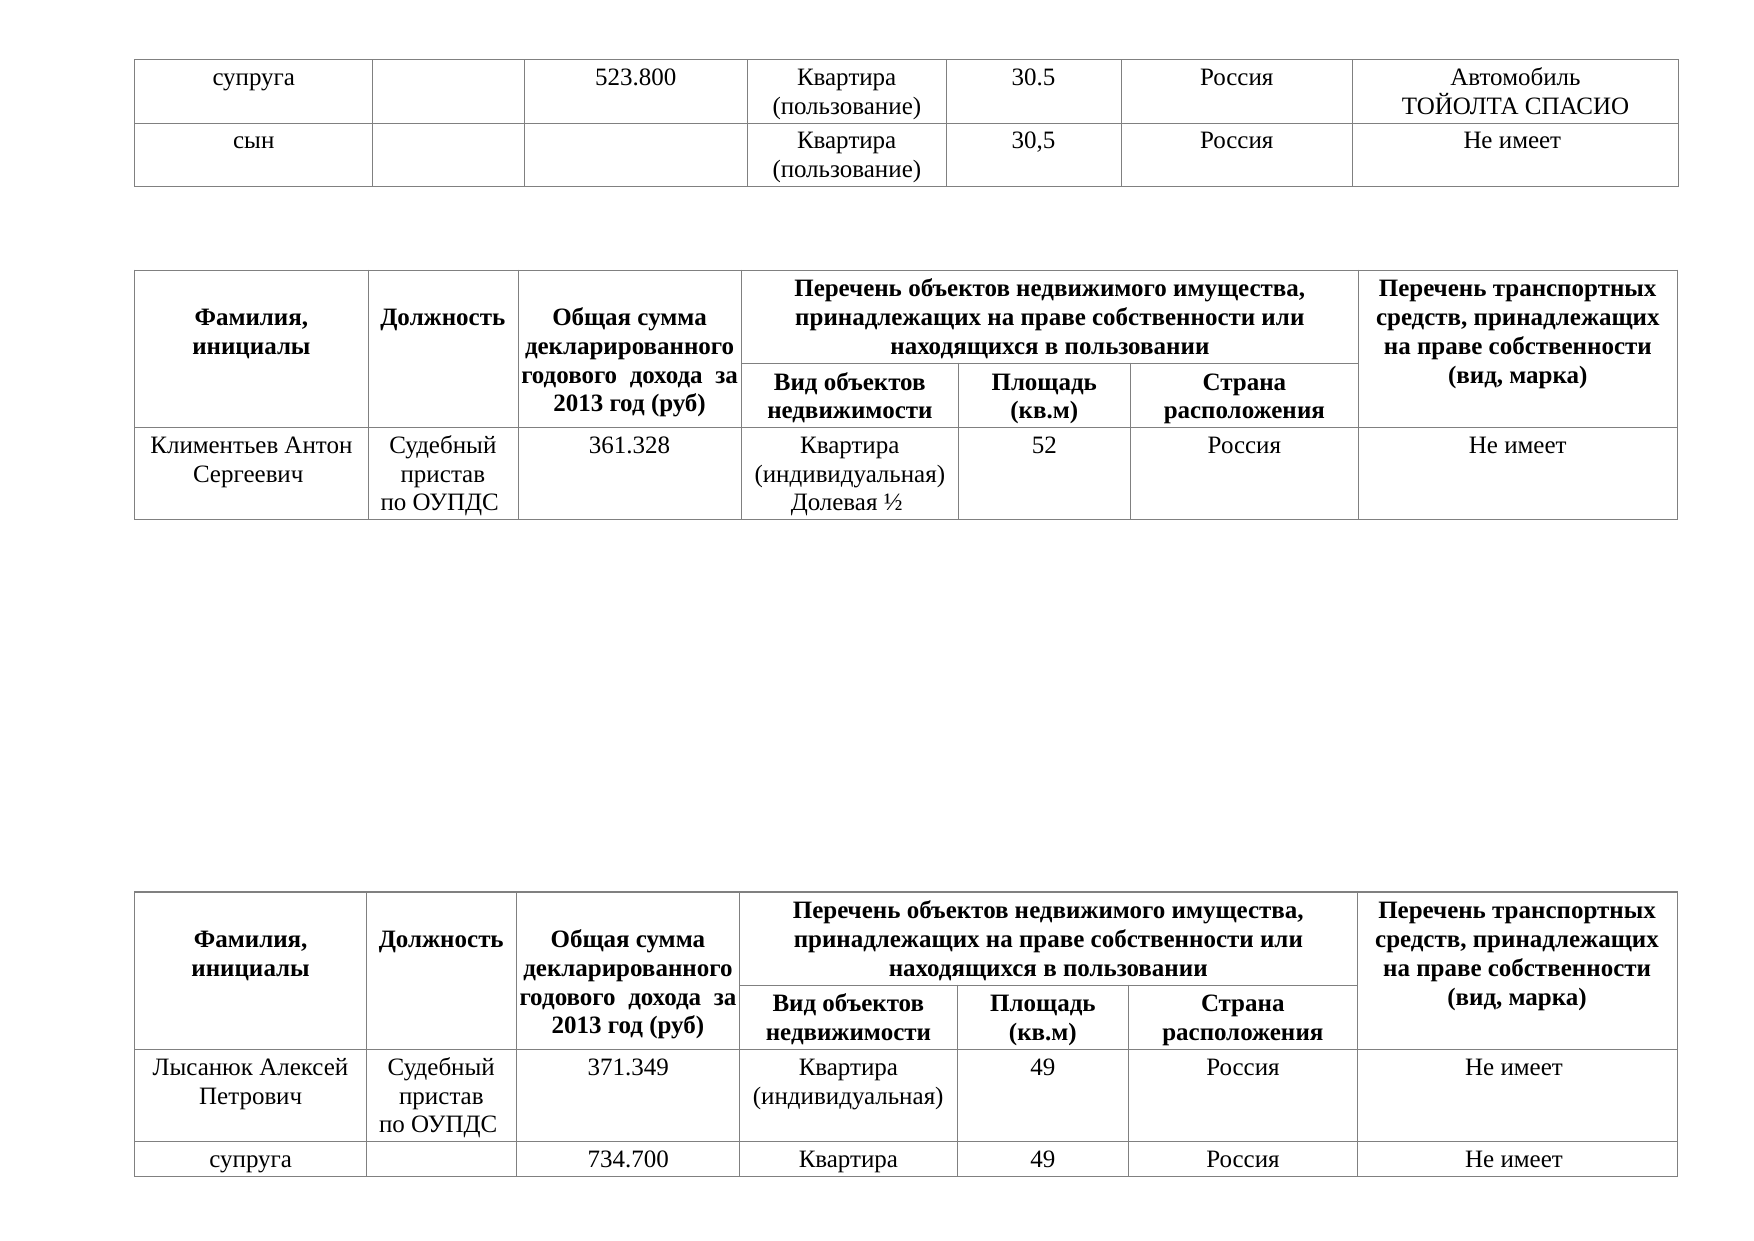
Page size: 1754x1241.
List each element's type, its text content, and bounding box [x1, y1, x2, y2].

table_cell Площадь (кв.м) [958, 986, 1128, 1049]
table_cell [367, 1142, 516, 1176]
table_cell 734.700 [517, 1142, 739, 1176]
table_cell Судебный пристав по ОУПДС [369, 428, 518, 519]
table_cell Автомобиль ТОЙОЛТА СПАСИО [1353, 60, 1678, 122]
table_cell 49 [958, 1050, 1128, 1141]
table_cell Судебный пристав по ОУПДС [367, 1050, 516, 1141]
table_cell Лысанюк Алексей Петрович [135, 1050, 366, 1141]
table_cell сын [135, 124, 372, 186]
table_header Перечень транспортных средств, принадлежащих на праве собственности (вид, марка) [1358, 893, 1677, 1049]
table_header Перечень объектов недвижимого имущества, принадлежащих на праве собственности или находящихся в пользовании [740, 893, 1357, 984]
table_cell Вид объектов недвижимости [740, 986, 957, 1049]
table_header Перечень транспортных средств, принадлежащих на праве собственности (вид, марка) [1359, 271, 1677, 427]
table_cell Квартира [740, 1142, 957, 1176]
table_cell Квартира (пользование) [748, 124, 946, 186]
table_cell 30,5 [947, 124, 1121, 186]
table_header Должность [369, 271, 518, 427]
table_cell Не имеет [1359, 428, 1677, 519]
table_cell Не имеет [1353, 124, 1678, 186]
table_cell 30,5 [947, 60, 1121, 122]
table_cell Не имеет [1358, 1050, 1677, 1141]
table_cell [373, 60, 524, 122]
table_cell 49 [958, 1142, 1128, 1176]
table_cell Россия [1122, 60, 1352, 122]
table_cell 361.328 [519, 428, 741, 519]
table_cell Россия [1122, 124, 1352, 186]
table_cell Квартира (пользование) [748, 60, 946, 122]
table_cell 523.800 [525, 60, 747, 122]
table_cell Россия [1129, 1142, 1357, 1176]
table_cell Страна расположения [1129, 986, 1357, 1049]
table_cell 52 [959, 428, 1130, 519]
table_cell Страна расположения [1131, 364, 1358, 427]
table_header Фамилия, инициалы [135, 893, 366, 1049]
table_cell Квартира (индивидуальная) [740, 1050, 957, 1141]
table_cell Россия [1129, 1050, 1357, 1141]
table_cell Площадь (кв.м) [959, 364, 1130, 427]
table_cell супруга [135, 60, 372, 122]
table_header Фамилия, инициалы [135, 271, 368, 427]
table_cell [373, 124, 524, 186]
table_cell Климентьев Антон Сергеевич [135, 428, 368, 519]
table_header Общая сумма декларированного годового дохода за 2013 год (руб) [519, 271, 741, 427]
table_cell 371.349 [517, 1050, 739, 1141]
table_cell супруга [135, 1142, 366, 1176]
table_cell [525, 124, 747, 186]
table_cell Не имеет [1358, 1142, 1677, 1176]
table_header Общая сумма декларированного годового дохода за 2013 год (руб) [517, 893, 739, 1049]
table_header Должность [367, 893, 516, 1049]
table_header Перечень объектов недвижимого имущества, принадлежащих на праве собственности или находящихся в пользовании [742, 271, 1358, 363]
table_cell Вид объектов недвижимости [742, 364, 958, 427]
table_cell Квартира (индивидуальная) Долевая ½ [742, 428, 958, 519]
table_cell Россия [1131, 428, 1358, 519]
